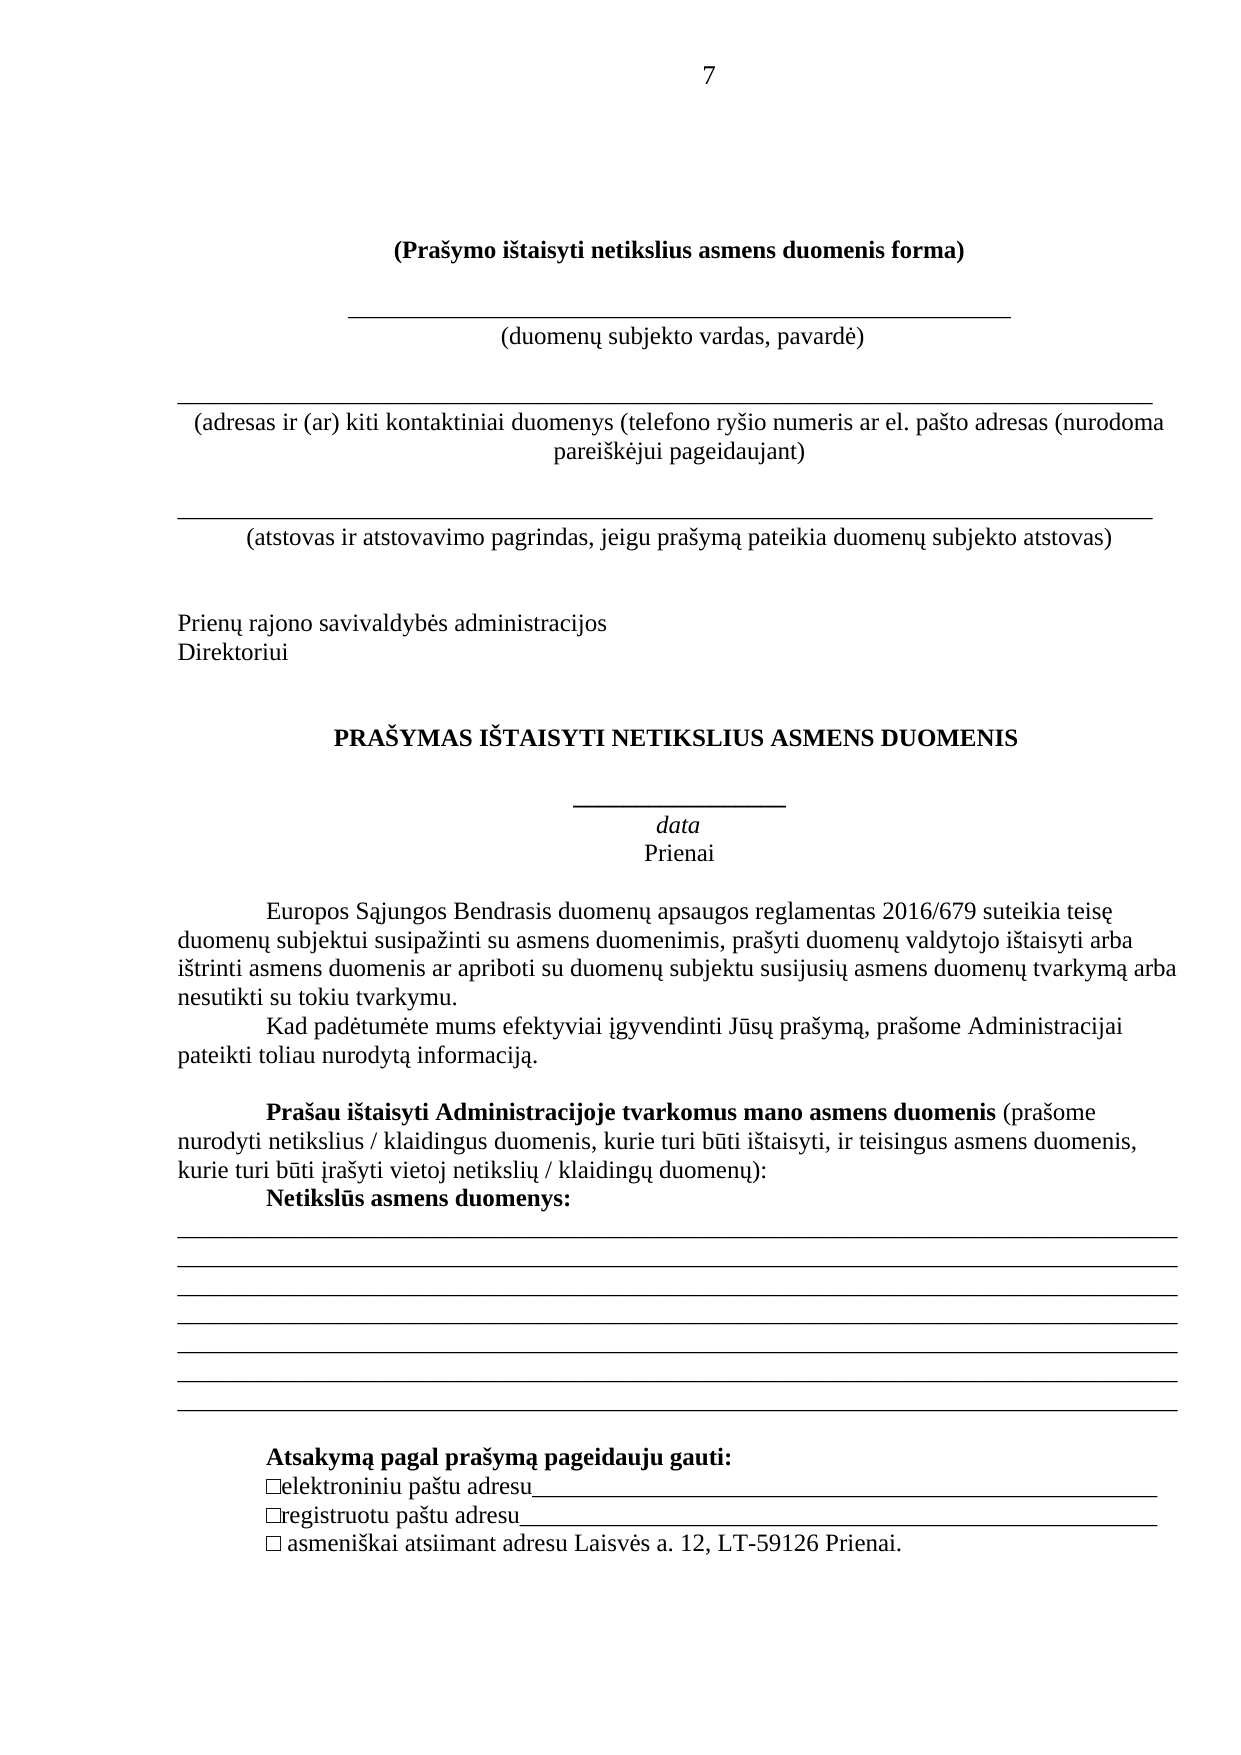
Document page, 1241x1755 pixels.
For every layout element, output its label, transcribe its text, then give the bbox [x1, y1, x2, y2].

text _____________________________________________________ [177, 292, 1181, 321]
text PRAŠYMAS IŠTAISYTI NETIKSLIUS ASMENS DUOMENIS [177, 723, 1181, 752]
text ______________________________________________________________________________ [177, 378, 1181, 407]
text Europos Sąjungos Bendrasis duomenų apsaugos reglamentas 2016/679 suteikia teisę duomenų subjektui susipažinti su asmens duomenimis, prašyti duomenų valdytojo ištaisyti arba ištrinti asmens duomenis ar apriboti su duomenų subjektu susijusių asmens duomenų tvarkymą arba nesutikti su tokiu tvarkymu. [177, 896, 1181, 1011]
text ______________________________________________________________________________ [177, 493, 1181, 522]
text □registruotu paštu adresu___________________________________________________ [177, 1500, 1181, 1528]
text Prienų rajono savivaldybės administracijos [177, 608, 1181, 637]
text data [177, 810, 1181, 838]
text Direktoriui [177, 637, 1181, 666]
text (adresas ir (ar) kiti kontaktiniai duomenys (telefono ryšio numeris ar el. pašto adresas (nurodoma pareiškėjui pageidaujant) [177, 407, 1181, 465]
text (Prašymo ištaisyti netikslius asmens duomenis forma) [177, 235, 1181, 263]
text (duomenų subjekto vardas, pavardė) [177, 321, 1181, 350]
text Kad padėtumėte mums efektyviai įgyvendinti Jūsų prašymą, prašome Administracijai pateikti toliau nurodytą informaciją. [177, 1011, 1181, 1068]
text □ asmeniškai atsiimant adresu Laisvės a. 12, LT-59126 Prienai. [177, 1528, 1181, 1557]
text _________________ [177, 781, 1181, 810]
text Prašau ištaisyti Administracijoje tvarkomus mano asmens duomenis (prašome nurodyti netikslius / klaidingus duomenis, kurie turi būti ištaisyti, ir teisingus asmens duomenis, kurie turi būti įrašyti vietoj netikslių / klaidingų duomenų): [177, 1097, 1181, 1183]
text Netikslūs asmens duomenys: ________________________________________________________________________________________________________________________________________________________________________________________________________________________________________________________________________________________________________________________________________________________________________________________________________________________________________________________________________________________________________________________________________________________________________________ [177, 1183, 1181, 1413]
text □elektroniniu paštu adresu__________________________________________________ [177, 1471, 1181, 1500]
text Atsakymą pagal prašymą pageidauju gauti: [177, 1442, 1181, 1471]
text (atstovas ir atstovavimo pagrindas, jeigu prašymą pateikia duomenų subjekto atstovas) [177, 522, 1181, 551]
text Prienai [177, 838, 1181, 867]
